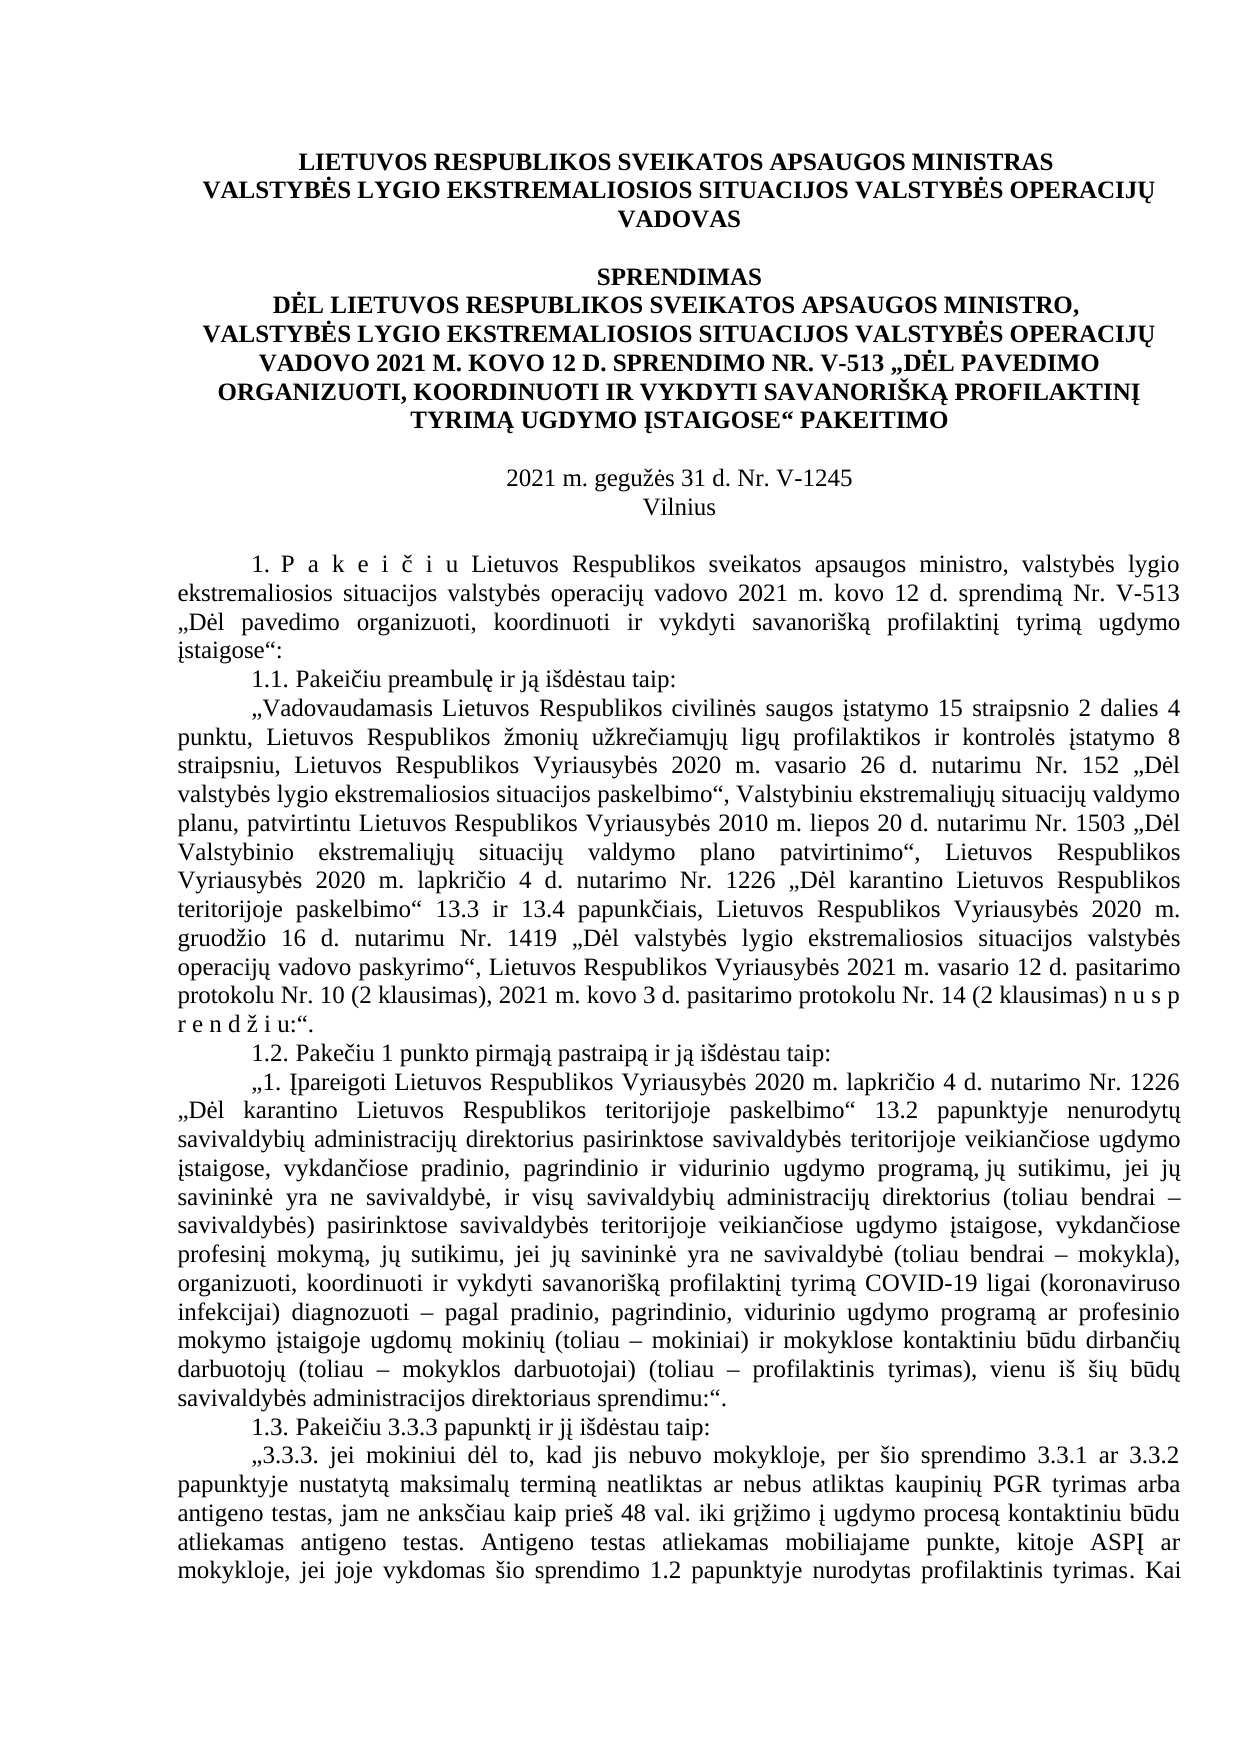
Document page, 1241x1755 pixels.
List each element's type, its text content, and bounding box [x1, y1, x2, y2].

text 1.1. Pakeičiu preambulę ir ją išdėstau taip: [251, 664, 1181, 693]
text „3.3.3. jei mokiniui dėl to, kad jis nebuvo mokykloje, per šio sprendimo 3.3.1 ar 3.3.2 papunktyje nustatytą maksimalų terminą neatliktas ar nebus atliktas kaupinių PGR tyrimas arba antigeno testas, jam ne anksčiau kaip prieš 48 val. iki grįžimo į ugdymo procesą kontaktiniu būdu atliekamas antigeno testas. Antigeno testas atliekamas mobiliajame punkte, kitoje ASPĮ ar mokykloje, jei joje vykdomas šio sprendimo 1.2 papunktyje nurodytas profilaktinis tyrimas. Kai [177, 1441, 1181, 1584]
text VALSTYBĖS LYGIO EKSTREMALIOSIOS SITUACIJOS VALSTYBĖS OPERACIJŲ VADOVO 2021 M. KOVO 12 D. SPRENDIMO NR. V-513 „DĖL PAVEDIMO ORGANIZUOTI, KOORDINUOTI IR VYKDYTI SAVANORIŠKĄ PROFILAKTINĮ TYRIMĄ UGDYMO ĮSTAIGOSE“ PAKEITIMO [177, 319, 1181, 434]
text SPRENDIMAS [177, 262, 1181, 291]
text 2021 m. gegužės 31 d. Nr. V-1245 [177, 463, 1181, 492]
text DĖL LIETUVOS RESPUBLIKOS SVEIKATOS APSAUGOS MINISTRO, [177, 291, 1181, 319]
text 1.3. Pakeičiu 3.3.3 papunktį ir jį išdėstau taip: [251, 1412, 1181, 1441]
text VALSTYBĖS LYGIO EKSTREMALIOSIOS SITUACIJOS VALSTYBĖS OPERACIJŲ VADOVAS [177, 176, 1181, 233]
text „1. Įpareigoti Lietuvos Respublikos Vyriausybės 2020 m. lapkričio 4 d. nutarimo Nr. 1226 „Dėl karantino Lietuvos Respublikos teritorijoje paskelbimo“ 13.2 papunktyje nenurodytų savivaldybių administracijų direktorius pasirinktose savivaldybės teritorijoje veikiančiose ugdymo įstaigose, vykdančiose pradinio, pagrindinio ir vidurinio ugdymo programą, jų sutikimu, jei jų savininkė yra ne savivaldybė, ir visų savivaldybių administracijų direktorius (toliau bendrai – savivaldybės) pasirinktose savivaldybės teritorijoje veikiančiose ugdymo įstaigose, vykdančiose profesinį mokymą, jų sutikimu, jei jų savininkė yra ne savivaldybė (toliau bendrai – mokykla), organizuoti, koordinuoti ir vykdyti savanorišką profilaktinį tyrimą COVID-19 ligai (koronaviruso infekcijai) diagnozuoti – pagal pradinio, pagrindinio, vidurinio ugdymo programą ar profesinio mokymo įstaigoje ugdomų mokinių (toliau – mokiniai) ir mokyklose kontaktiniu būdu dirbančių darbuotojų (toliau – mokyklos darbuotojai) (toliau – profilaktinis tyrimas), vienu iš šių būdų savivaldybės administracijos direktoriaus sprendimu:“. [177, 1067, 1181, 1412]
text LIETUVOS RESPUBLIKOS SVEIKATOS APSAUGOS MINISTRAS [177, 147, 1181, 176]
text Vilnius [177, 492, 1181, 521]
text 1. P a k e i č i u Lietuvos Respublikos sveikatos apsaugos ministro, valstybės lygio ekstremaliosios situacijos valstybės operacijų vadovo 2021 m. kovo 12 d. sprendimą Nr. V-513 „Dėl pavedimo organizuoti, koordinuoti ir vykdyti savanorišką profilaktinį tyrimą ugdymo įstaigose“: [177, 549, 1181, 664]
text 1.2. Pakečiu 1 punkto pirmąją pastraipą ir ją išdėstau taip: [251, 1038, 1181, 1067]
text „Vadovaudamasis Lietuvos Respublikos civilinės saugos įstatymo 15 straipsnio 2 dalies 4 punktu, Lietuvos Respublikos žmonių užkrečiamųjų ligų profilaktikos ir kontrolės įstatymo 8 straipsniu, Lietuvos Respublikos Vyriausybės 2020 m. vasario 26 d. nutarimu Nr. 152 „Dėl valstybės lygio ekstremaliosios situacijos paskelbimo“, Valstybiniu ekstremaliųjų situacijų valdymo planu, patvirtintu Lietuvos Respublikos Vyriausybės 2010 m. liepos 20 d. nutarimu Nr. 1503 „Dėl Valstybinio ekstremaliųjų situacijų valdymo plano patvirtinimo“, Lietuvos Respublikos Vyriausybės 2020 m. lapkričio 4 d. nutarimo Nr. 1226 „Dėl karantino Lietuvos Respublikos teritorijoje paskelbimo“ 13.3 ir 13.4 papunkčiais, Lietuvos Respublikos Vyriausybės 2020 m. gruodžio 16 d. nutarimu Nr. 1419 „Dėl valstybės lygio ekstremaliosios situacijos valstybės operacijų vadovo paskyrimo“, Lietuvos Respublikos Vyriausybės 2021 m. vasario 12 d. pasitarimo protokolu Nr. 10 (2 klausimas), 2021 m. kovo 3 d. pasitarimo protokolu Nr. 14 (2 klausimas) n u s p r e n d ž i u:“. [177, 693, 1181, 1038]
